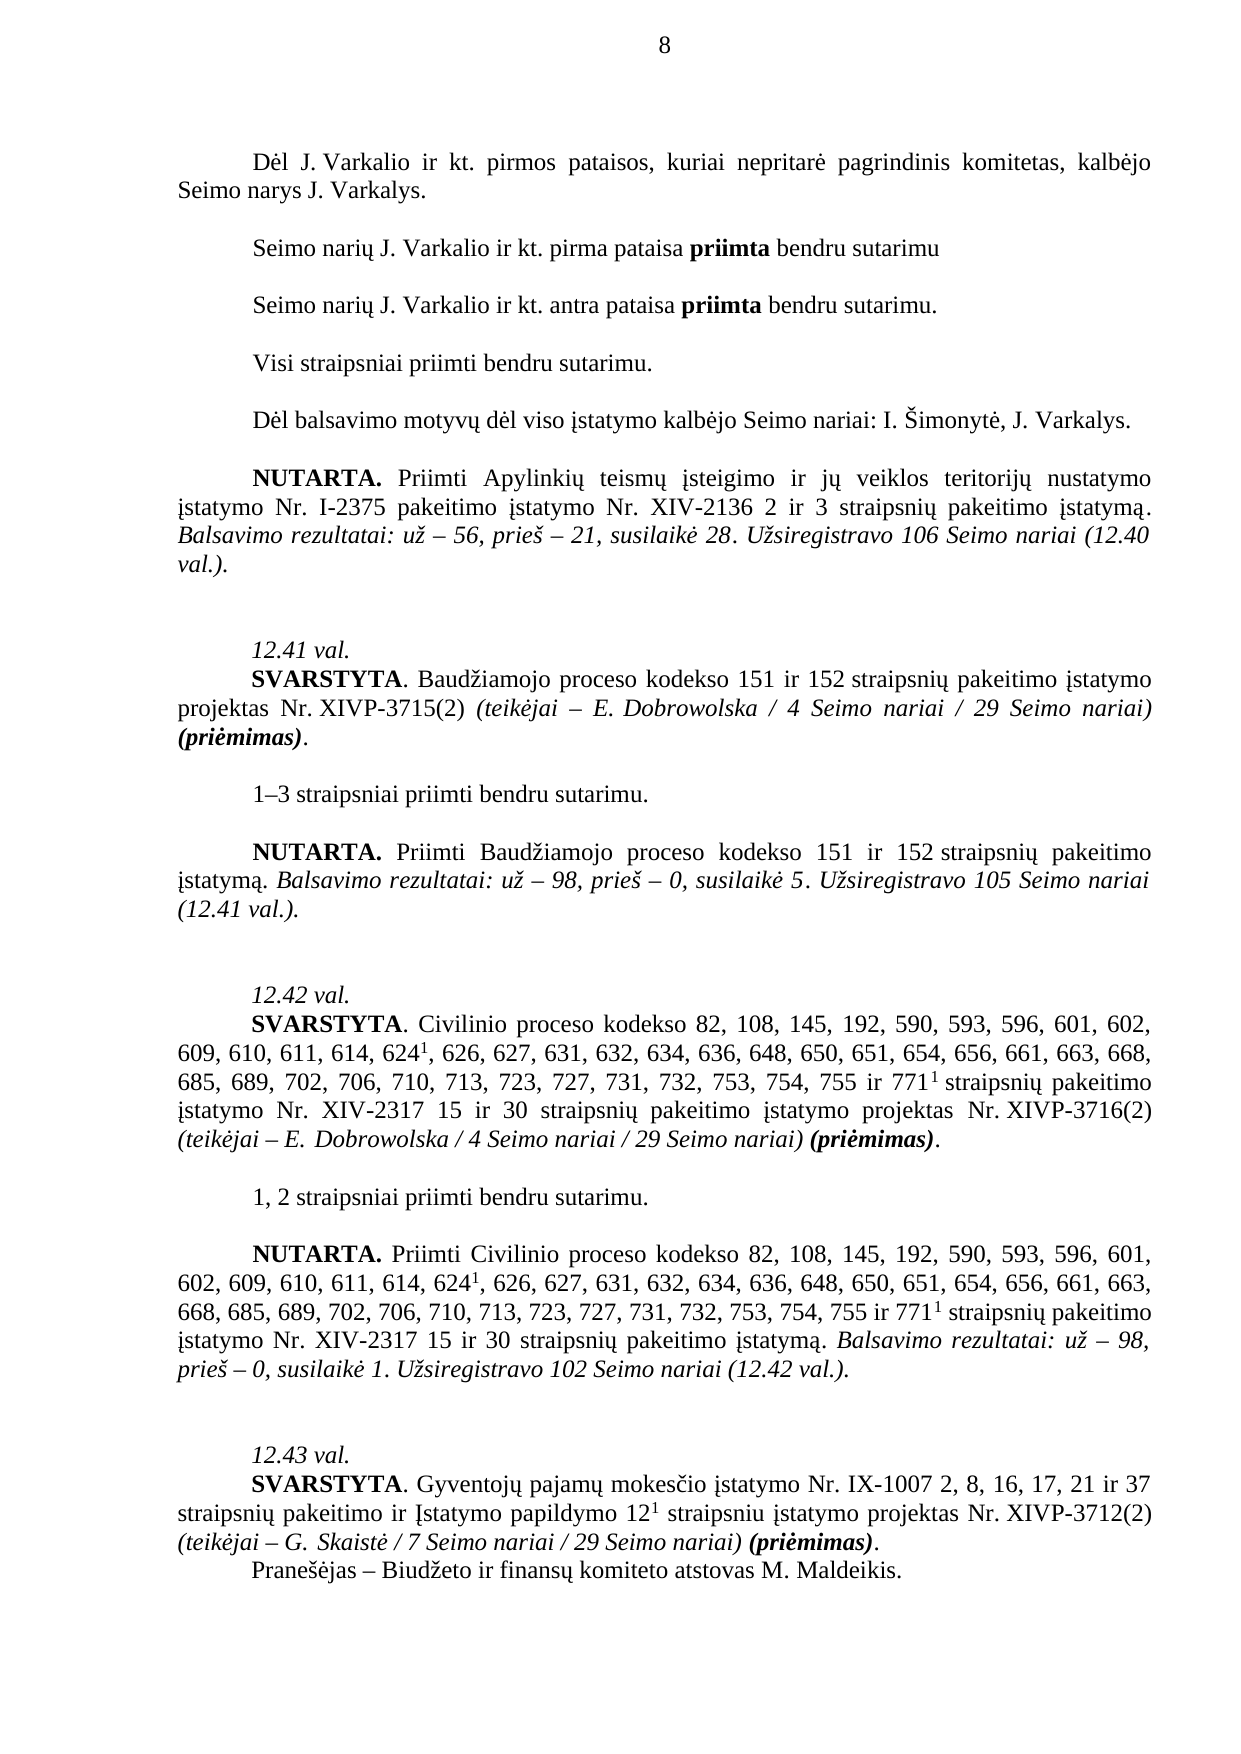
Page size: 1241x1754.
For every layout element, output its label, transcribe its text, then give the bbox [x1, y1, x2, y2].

text Dėl balsavimo motyvų dėl viso įstatymo kalbėjo Seimo nariai: I. Šimonytė, J. Varkalys. [177, 406, 1152, 434]
text Pranešėjas – Biudžeto ir finansų komiteto atstovas M. Maldeikis. [177, 1556, 1152, 1584]
text Seimo narių J. Varkalio ir kt. antra pataisa priimta bendru sutarimu. [177, 291, 1152, 319]
text Dėl J. Varkalio ir kt. pirmos pataisos, kuriai nepritarė pagrindinis komitetas, kalbėjo Seimo narys J. Varkalys. [177, 147, 1152, 204]
text 12.42 val. [177, 981, 1152, 1009]
text SVARSTYTA. Civilinio proceso kodekso 82, 108, 145, 192, 590, 593, 596, 601, 602, 609, 610, 611, 614, 6241, 626, 627, 631, 632, 634, 636, 648, 650, 651, 654, 656, 661, 663, 668, 685, 689, 702, 706, 710, 713, 723, 727, 731, 732, 753, 754, 755 ir 7711 straipsnių pakeitimo įstatymo Nr. XIV-2317 15 ir 30 straipsnių pakeitimo įstatymo projektas Nr. XIVP-3716(2) (teikėjai – E. Dobrowolska / 4 Seimo nariai / 29 Seimo nariai) (priėmimas). [177, 1009, 1152, 1153]
text 12.41 val. [177, 636, 1152, 664]
text Visi straipsniai priimti bendru sutarimu. [177, 348, 1152, 377]
text SVARSTYTA. Baudžiamojo proceso kodekso 151 ir 152 straipsnių pakeitimo įstatymo projektas Nr. XIVP-3715(2) (teikėjai – E. Dobrowolska / 4 Seimo nariai / 29 Seimo nariai) (priėmimas). [177, 664, 1152, 751]
text NUTARTA. Priimti Apylinkių teismų įsteigimo ir jų veiklos teritorijų nustatymo įstatymo Nr. I-2375 pakeitimo įstatymo Nr. XIV-2136 2 ir 3 straipsnių pakeitimo įstatymą. Balsavimo rezultatai: už – 56, prieš – 21, susilaikė 28. Užsiregistravo 106 Seimo nariai (12.40 val.). [177, 463, 1152, 578]
text NUTARTA. Priimti Civilinio proceso kodekso 82, 108, 145, 192, 590, 593, 596, 601, 602, 609, 610, 611, 614, 6241, 626, 627, 631, 632, 634, 636, 648, 650, 651, 654, 656, 661, 663, 668, 685, 689, 702, 706, 710, 713, 723, 727, 731, 732, 753, 754, 755 ir 7711 straipsnių pakeitimo įstatymo Nr. XIV-2317 15 ir 30 straipsnių pakeitimo įstatymą. Balsavimo rezultatai: už – 98, prieš – 0, susilaikė 1. Užsiregistravo 102 Seimo nariai (12.42 val.). [177, 1239, 1152, 1383]
text 1–3 straipsniai priimti bendru sutarimu. [177, 779, 1152, 808]
text NUTARTA. Priimti Baudžiamojo proceso kodekso 151 ir 152 straipsnių pakeitimo įstatymą. Balsavimo rezultatai: už – 98, prieš – 0, susilaikė 5. Užsiregistravo 105 Seimo nariai (12.41 val.). [177, 837, 1152, 923]
text SVARSTYTA. Gyventojų pajamų mokesčio įstatymo Nr. IX-1007 2, 8, 16, 17, 21 ir 37 straipsnių pakeitimo ir Įstatymo papildymo 121 straipsniu įstatymo projektas Nr. XIVP-3712(2) (teikėjai – G. Skaistė / 7 Seimo nariai / 29 Seimo nariai) (priėmimas). [177, 1469, 1152, 1556]
text Seimo narių J. Varkalio ir kt. pirma pataisa priimta bendru sutarimu [177, 233, 1152, 262]
text 1, 2 straipsniai priimti bendru sutarimu. [177, 1182, 1152, 1211]
text 12.43 val. [177, 1441, 1152, 1469]
